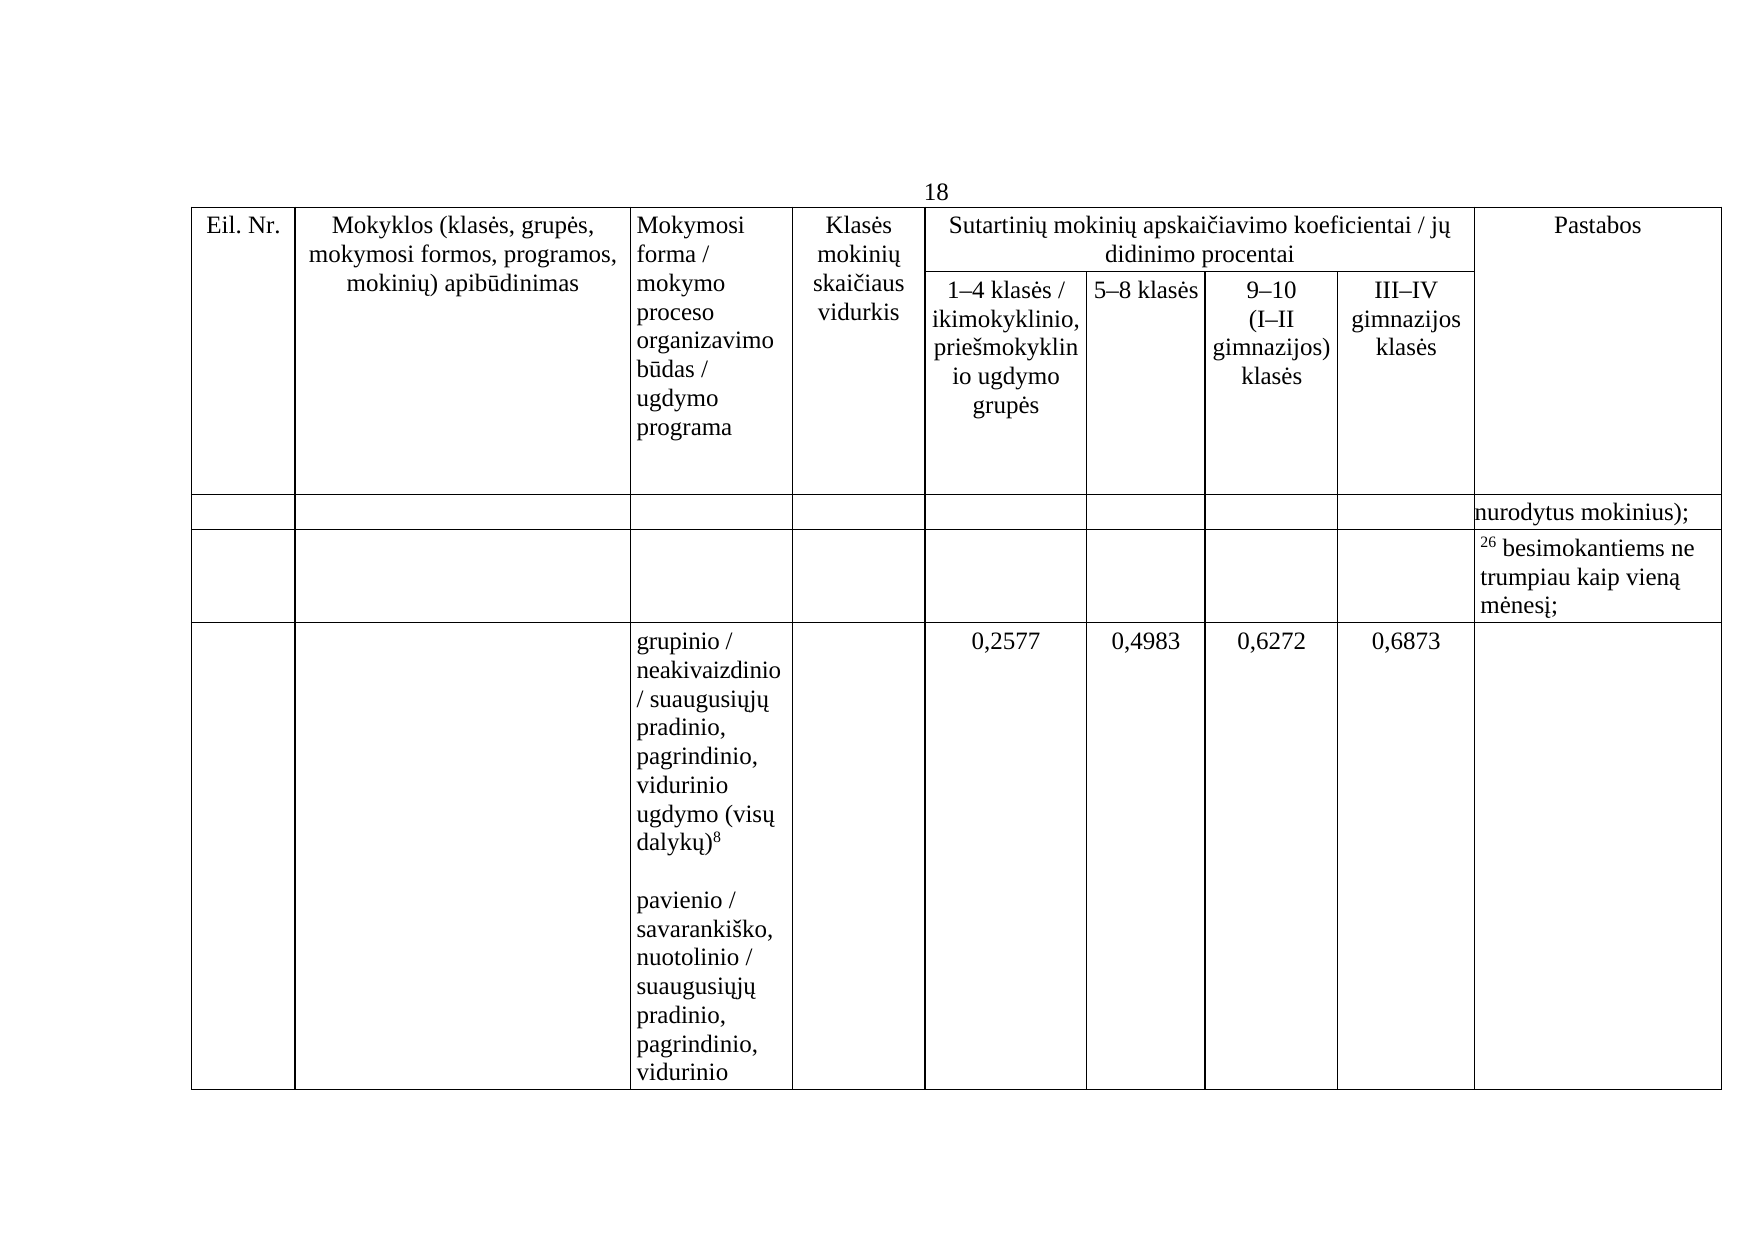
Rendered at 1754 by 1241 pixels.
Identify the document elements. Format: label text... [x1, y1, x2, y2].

table_header Mokymosi forma / mokymo proceso organizavimo būdas / ugdymo programa [631, 208, 792, 493]
table_cell [192, 530, 294, 622]
table_cell [1206, 530, 1337, 622]
table_cell [926, 495, 1086, 529]
table_cell 0,4983 [1087, 623, 1204, 1089]
table_cell [1338, 495, 1474, 529]
table_header Sutartinių mokinių apskaičiavimo koeficientai / jų didinimo procentai [926, 208, 1474, 271]
table_cell [631, 495, 792, 529]
table_cell 5–8 klasės [1087, 272, 1204, 493]
table_cell [793, 530, 924, 622]
table_cell [1087, 530, 1204, 622]
table_cell [793, 623, 924, 1089]
table_header Mokyklos (klasės, grupės, mokymosi formos, programos, mokinių) apibūdinimas [296, 208, 630, 493]
table_cell [1338, 530, 1474, 622]
table_cell III–IV gimnazijos klasės [1338, 272, 1474, 493]
table_cell [1206, 495, 1337, 529]
table_cell nurodytus mokinius); [1475, 495, 1721, 529]
table_header Pastabos [1475, 208, 1721, 493]
table_cell [926, 530, 1086, 622]
table_cell 0,6272 [1206, 623, 1337, 1089]
table_cell 26 besimokantiems ne trumpiau kaip vieną mėnesį; [1475, 530, 1721, 622]
table_cell [1475, 623, 1721, 1089]
table_cell [192, 495, 294, 529]
table_cell [1087, 495, 1204, 529]
table_cell [296, 530, 630, 622]
table_cell [793, 495, 924, 529]
table_cell [296, 623, 630, 1089]
table_cell 0,2577 [926, 623, 1086, 1089]
table_cell 0,6873 [1338, 623, 1474, 1089]
table_cell 1–4 klasės / ikimokyklinio, priešmokyklinio ugdymo grupės [926, 272, 1086, 493]
table_cell [296, 495, 630, 529]
table_cell [192, 623, 294, 1089]
table_cell 9–10 (I–II gimnazijos) klasės [1206, 272, 1337, 493]
table_cell [631, 530, 792, 622]
table_header Eil. Nr. [192, 208, 294, 493]
table_cell grupinio / neakivaizdinio / suaugusiųjų pradinio, pagrindinio, vidurinio ugdymo (visų dalykų)8 pavienio / savarankiško, nuotolinio / suaugusiųjų pradinio, pagrindinio, vidurinio [631, 623, 792, 1089]
table_header Klasės mokinių skaičiaus vidurkis [793, 208, 924, 493]
